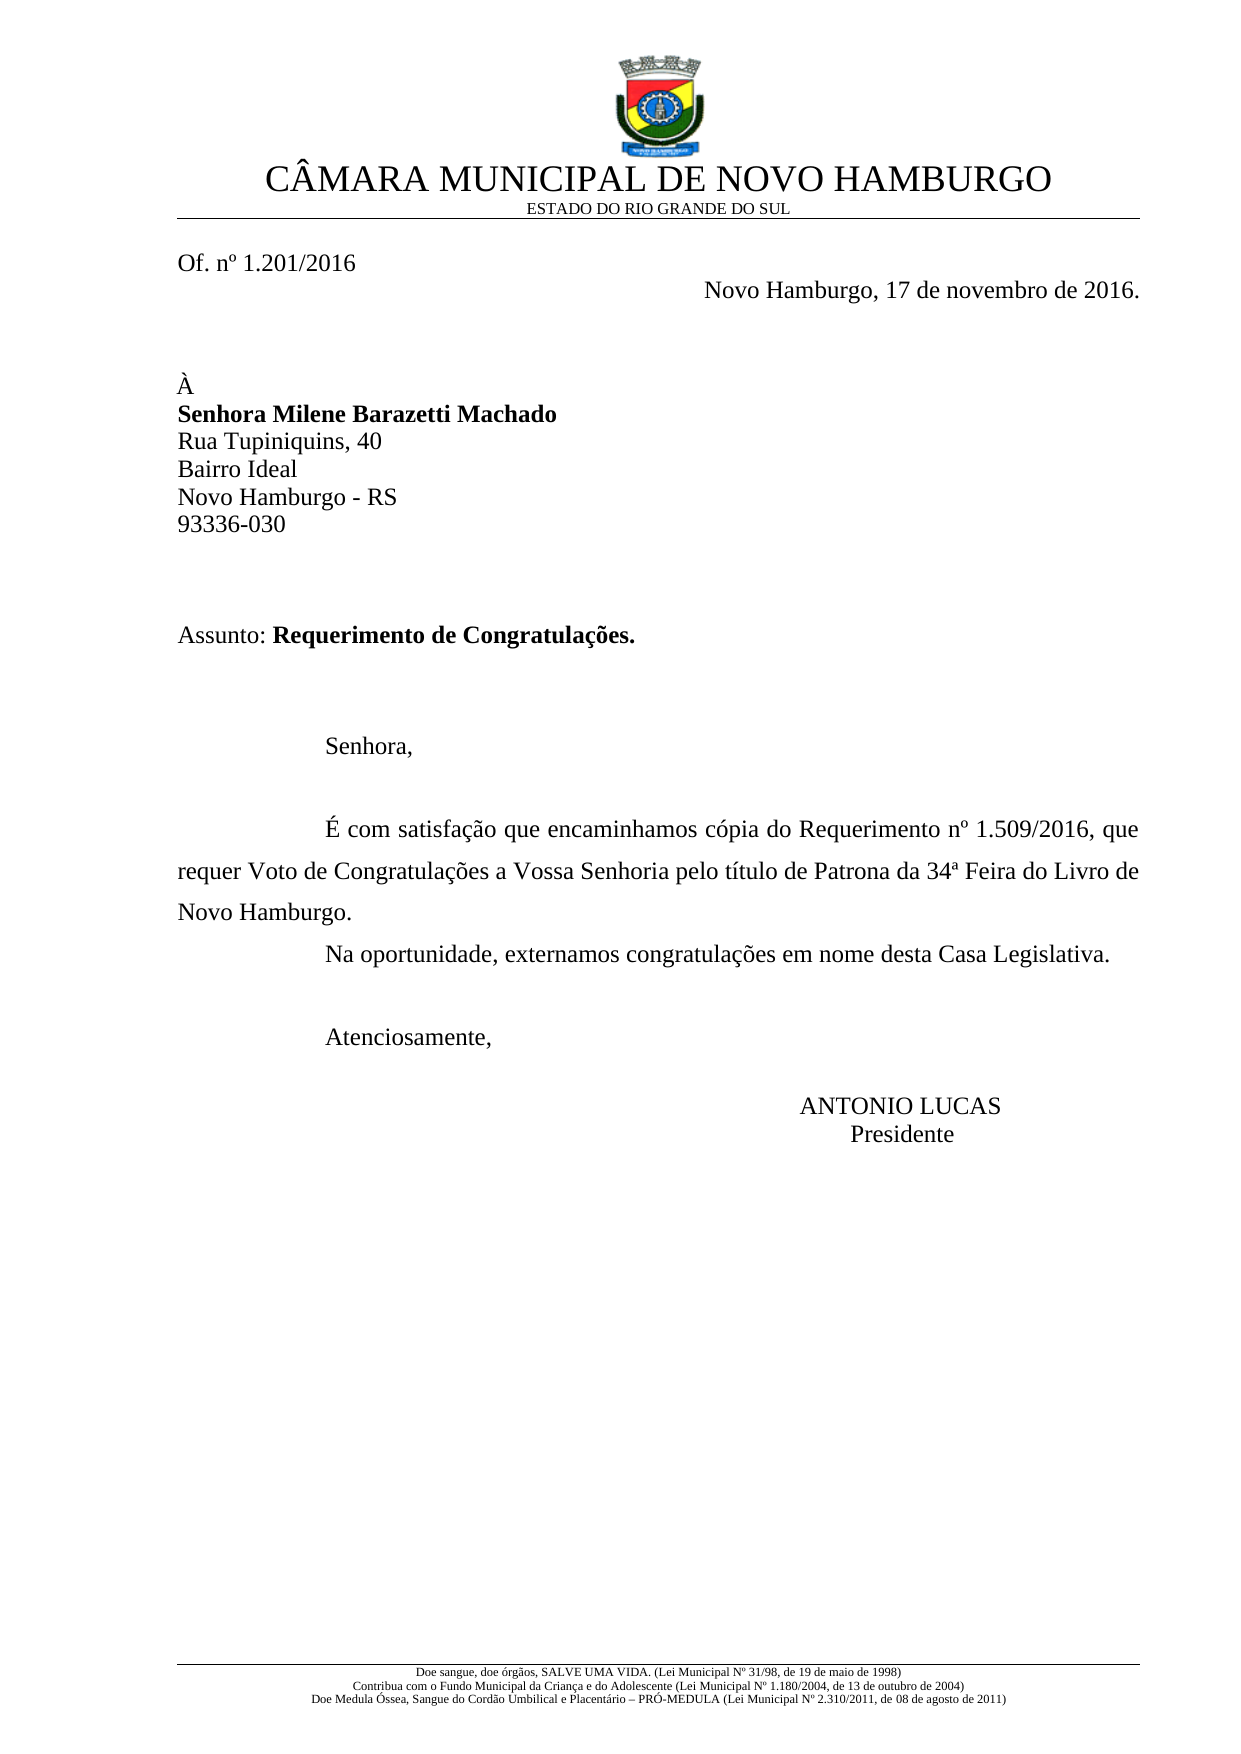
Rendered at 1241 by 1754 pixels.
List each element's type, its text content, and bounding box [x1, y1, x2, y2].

text À [176, 372, 1140, 400]
text ANTONIO LUCAS [177, 1092, 1140, 1120]
text Of. nº 1.201/2016 [177, 249, 1140, 276]
text Assunto: Requerimento de Congratulações. [177, 621, 1140, 649]
text Presidente [177, 1120, 1140, 1148]
text Novo Hamburgo - RS [177, 483, 1140, 511]
text Novo Hamburgo, 17 de novembro de 2016. [177, 276, 1140, 304]
text Rua Tupiniquins, 40 [177, 427, 1140, 455]
text Senhora Milene Barazetti Machado [177, 400, 1140, 427]
text Bairro Ideal [177, 455, 1140, 483]
picture [608, 47, 709, 163]
text 93336-030 [177, 511, 1140, 538]
text Atenciosamente, [177, 1023, 1140, 1051]
text Senhora, [177, 732, 1140, 760]
text Na oportunidade, externamos congratulações em nome desta Casa Legislativa. [177, 940, 1140, 968]
text É com satisfação que encaminhamos cópia do Requerimento nº 1.509/2016, que requer Voto de Congratulações a Vossa Senhoria pelo título de Patrona da 34ª Feira do Livro de Novo Hamburgo. [177, 815, 1140, 926]
